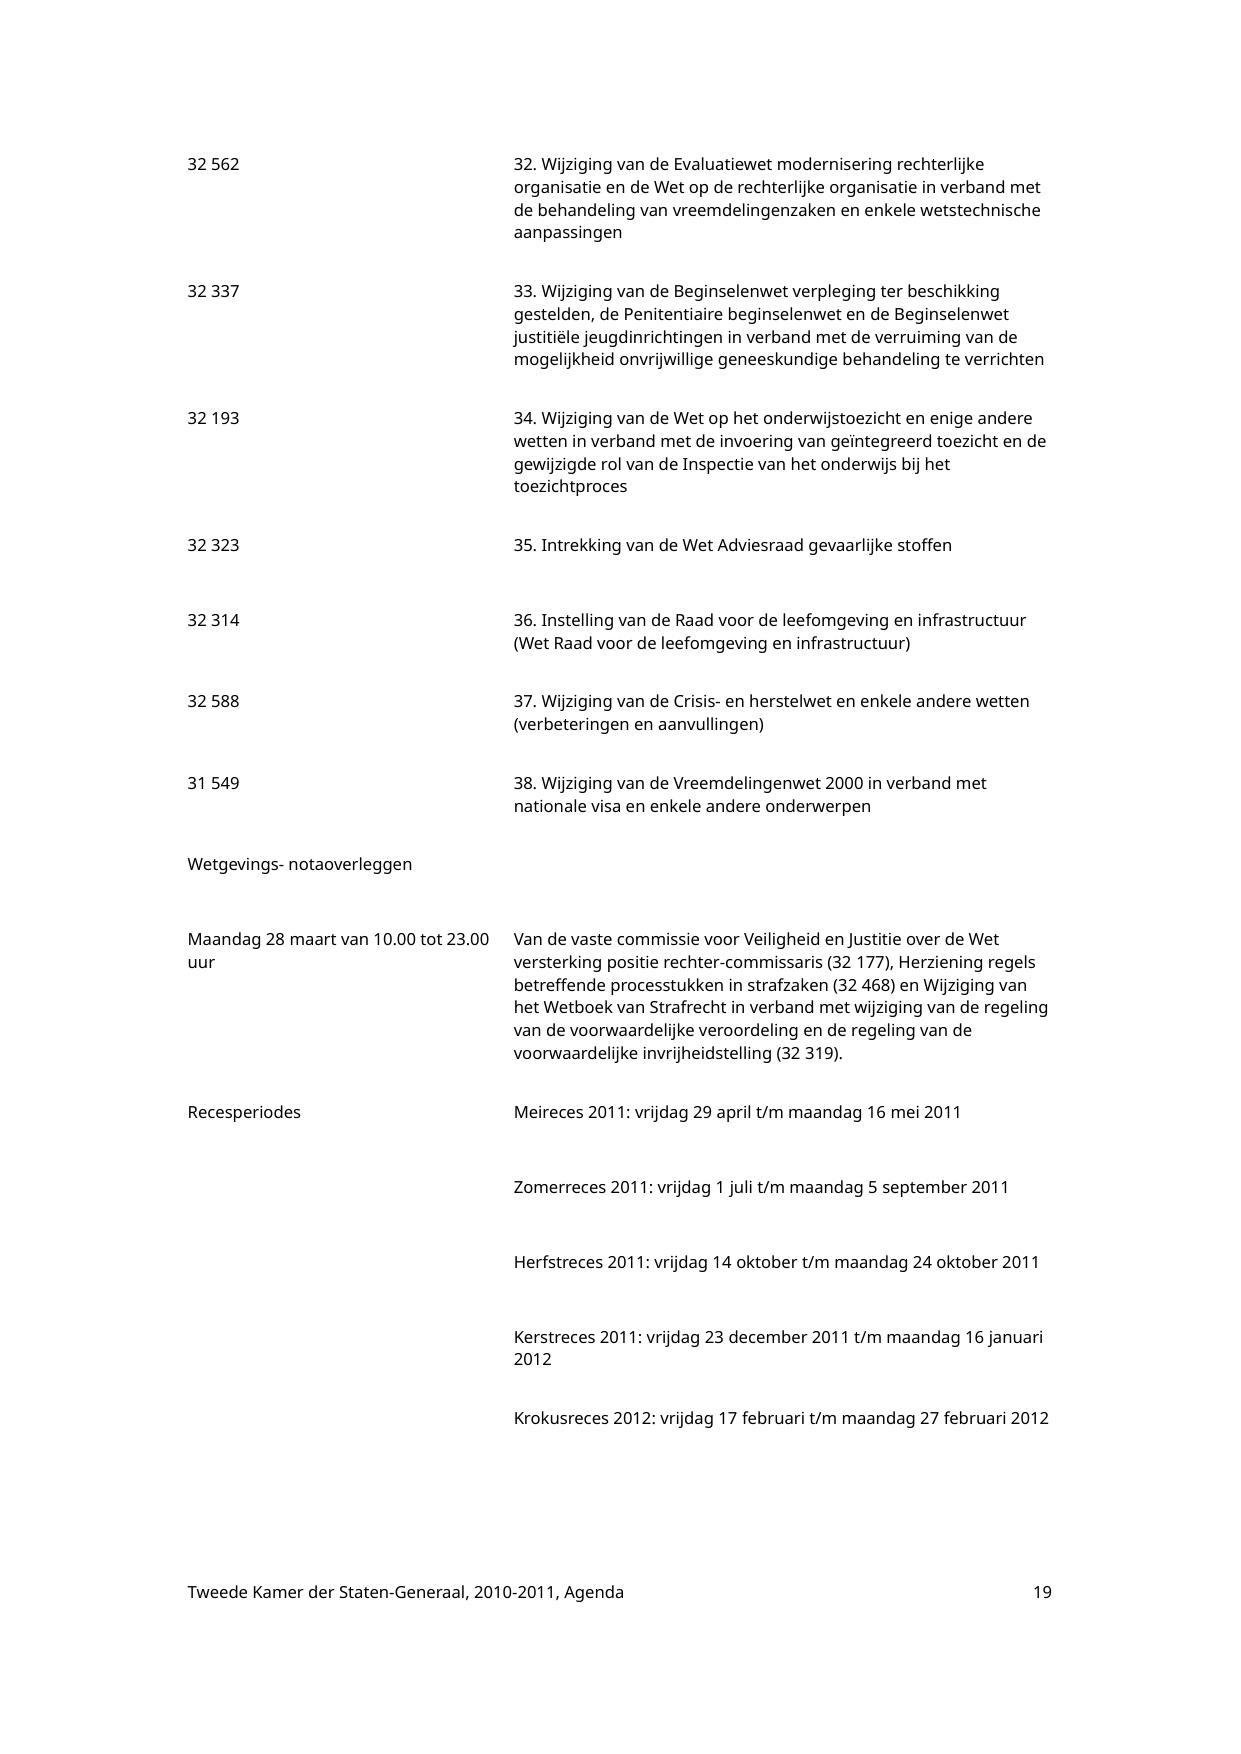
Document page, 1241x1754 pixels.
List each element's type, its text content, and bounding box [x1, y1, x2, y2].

table_cell [188, 1322, 490, 1404]
table_header Recesperiodes [188, 1097, 490, 1172]
table_cell 33. Wijziging van de Beginselenwet verpleging ter beschikking gestelden, de Penitentiaire beginselenwet en de Beginselenwet justitiële jeugdinrichtingen in verband met de verruiming van de mogelijkheid onvrijwillige geneeskundige behandeling te verrichten [510, 277, 1053, 404]
table_cell Krokusreces 2012: vrijdag 17 februari t/m maandag 27 februari 2012 [510, 1404, 1053, 1479]
table_cell Zomerreces 2011: vrijdag 1 juli t/m maandag 5 september 2011 [510, 1172, 1053, 1247]
table_cell 34. Wijziging van de Wet op het onderwijstoezicht en enige andere wetten in verband met de invoering van geïntegreerd toezicht en de gewijzigde rol van de Inspectie van het onderwijs bij het toezichtproces [510, 404, 1053, 531]
table_header Meireces 2011: vrijdag 29 april t/m maandag 16 mei 2011 [510, 1097, 1053, 1172]
table_cell [490, 1404, 510, 1479]
table_cell [188, 1172, 490, 1247]
table_cell 38. Wijziging van de Vreemdelingenwet 2000 in verband met nationale visa en enkele andere onderwerpen [510, 769, 1053, 850]
table_cell 32 193 [188, 404, 490, 531]
table_cell 32 337 [188, 277, 490, 404]
table_cell 32 323 [188, 531, 490, 606]
table_cell 32 314 [188, 606, 490, 687]
table_cell [490, 404, 510, 531]
table_cell [490, 1247, 510, 1322]
table_cell [188, 1404, 490, 1479]
table_cell [490, 531, 510, 606]
table_cell Kerstreces 2011: vrijdag 23 december 2011 t/m maandag 16 januari 2012 [510, 1322, 1053, 1404]
table_cell [490, 925, 510, 1097]
table_cell [490, 150, 510, 277]
table_cell 32. Wijziging van de Evaluatiewet modernisering rechterlijke organisatie en de Wet op de rechterlijke organisatie in verband met de behandeling van vreemdelingenzaken en enkele wetstechnische aanpassingen [510, 150, 1053, 277]
table_header Wetgevings- notaoverleggen [188, 850, 490, 925]
table_cell Maandag 28 maart van 10.00 tot 23.00 uur [188, 925, 490, 1097]
table_cell [490, 1322, 510, 1404]
table_cell [188, 1247, 490, 1322]
table_cell 36. Instelling van de Raad voor de leefomgeving en infrastructuur (Wet Raad voor de leefomgeving en infrastructuur) [510, 606, 1053, 687]
table_cell Herfstreces 2011: vrijdag 14 oktober t/m maandag 24 oktober 2011 [510, 1247, 1053, 1322]
table_header [490, 1097, 510, 1172]
table_cell [490, 277, 510, 404]
table_cell 31 549 [188, 769, 490, 850]
table_cell 37. Wijziging van de Crisis- en herstelwet en enkele andere wetten (verbeteringen en aanvullingen) [510, 687, 1053, 768]
table_header [510, 850, 1053, 925]
table_cell 35. Intrekking van de Wet Adviesraad gevaarlijke stoffen [510, 531, 1053, 606]
table_header [490, 850, 510, 925]
table_cell [490, 687, 510, 768]
table_cell [490, 606, 510, 687]
table_cell 32 562 [188, 150, 490, 277]
table_cell Van de vaste commissie voor Veiligheid en Justitie over de Wet versterking positie rechter-commissaris (32 177), Herziening regels betreffende processtukken in strafzaken (32 468) en Wijziging van het Wetboek van Strafrecht in verband met wijziging van de regeling van de voorwaardelijke veroordeling en de regeling van de voorwaardelijke invrijheidstelling (32 319). [510, 925, 1053, 1097]
table_cell 32 588 [188, 687, 490, 768]
table_cell [490, 769, 510, 850]
table_cell [490, 1172, 510, 1247]
